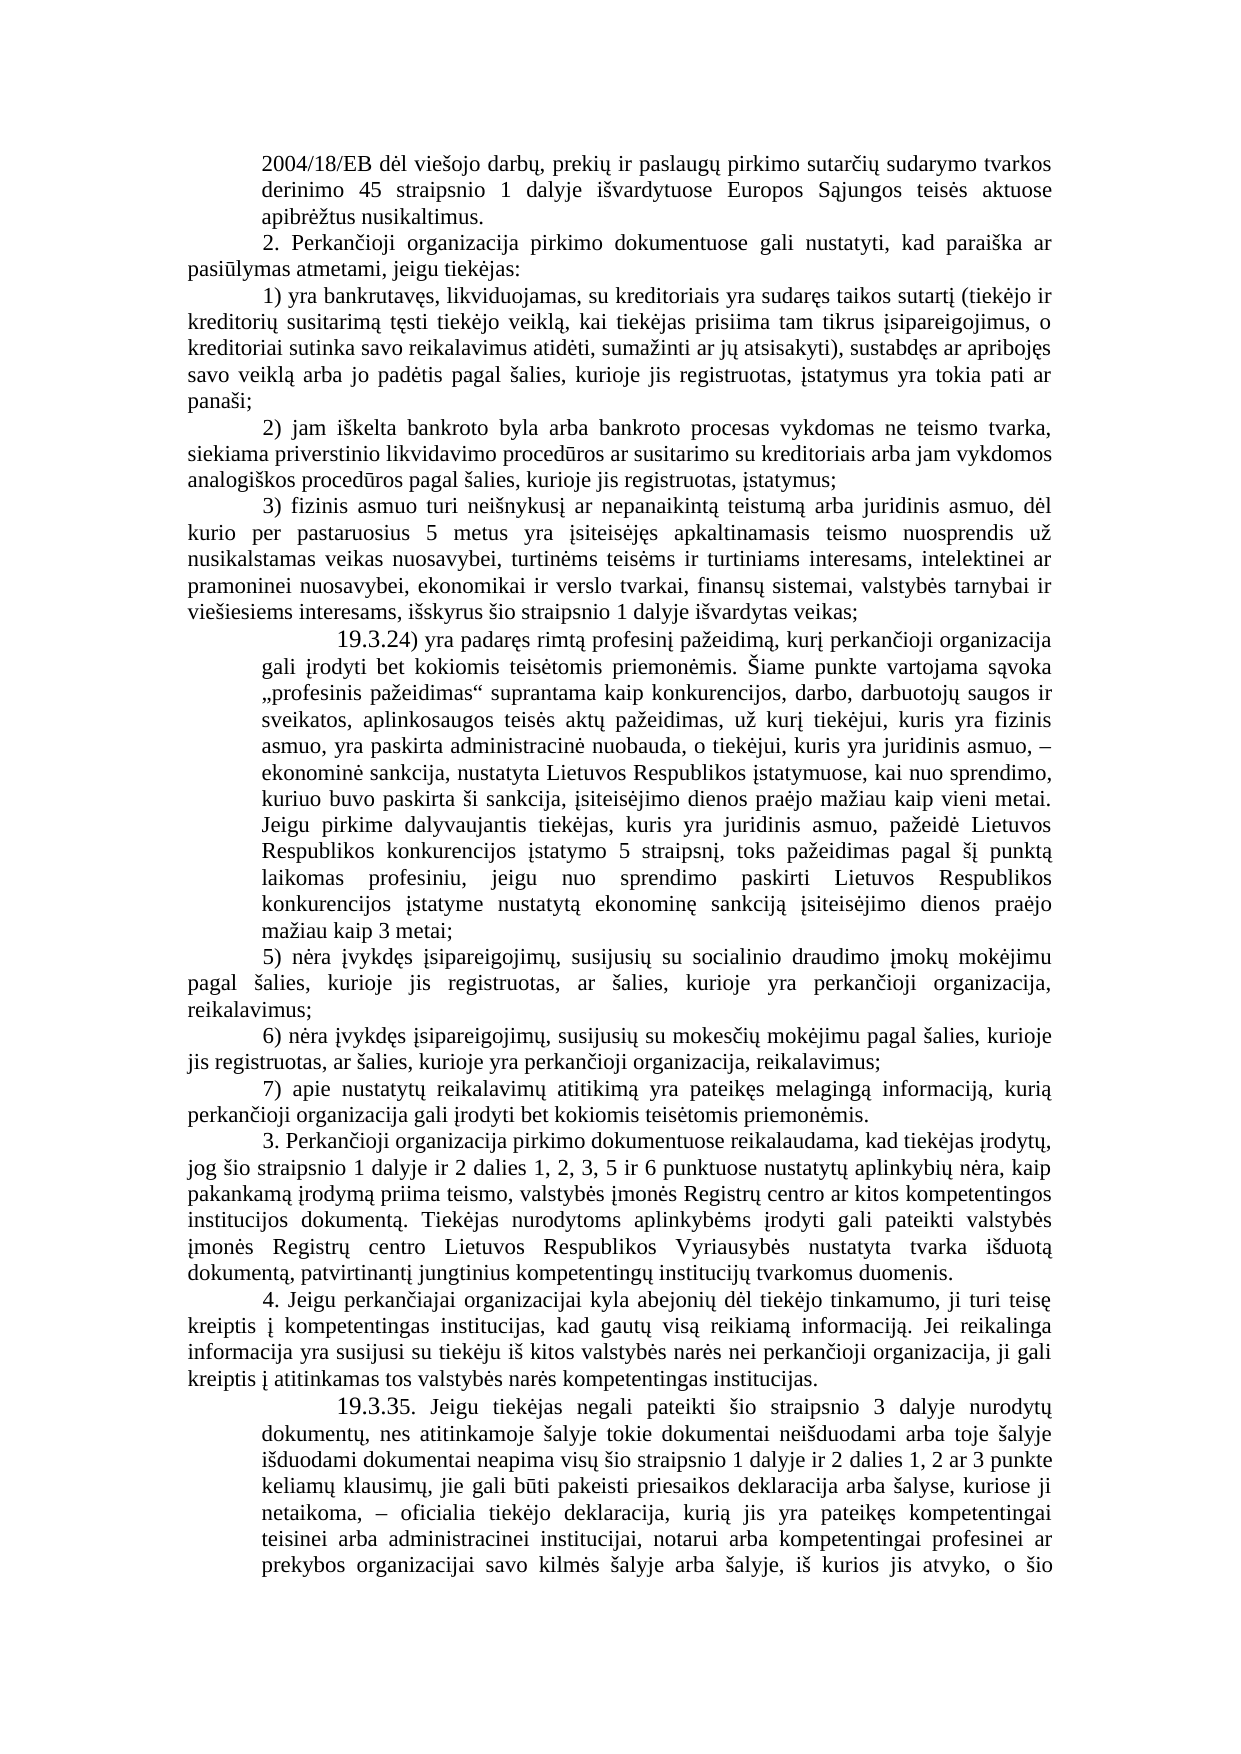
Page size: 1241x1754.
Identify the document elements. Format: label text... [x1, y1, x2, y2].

text 3) fizinis asmuo turi neišnykusį ar nepanaikintą teistumą arba juridinis asmuo, dėl kurio per pastaruosius 5 metus yra įsiteisėjęs apkaltinamasis teismo nuosprendis už nusikalstamas veikas nuosavybei, turtinėms teisėms ir turtiniams interesams, intelektinei ar pramoninei nuosavybei, ekonomikai ir verslo tvarkai, finansų sistemai, valstybės tarnybai ir viešiesiems interesams, išskyrus šio straipsnio 1 dalyje išvardytas veikas; [187, 493, 1053, 624]
text 4. Jeigu perkančiajai organizacijai kyla abejonių dėl tiekėjo tinkamumo, ji turi teisę kreiptis į kompetentingas institucijas, kad gautų visą reikiamą informaciją. Jei reikalinga informacija yra susijusi su tiekėju iš kitos valstybės narės nei perkančioji organizacija, ji gali kreiptis į atitinkamas tos valstybės narės kompetentingas institucijas. [187, 1286, 1053, 1391]
text 2) jam iškelta bankroto byla arba bankroto procesas vykdomas ne teismo tvarka, siekiama priverstinio likvidavimo procedūros ar susitarimo su kreditoriais arba jam vykdomos analogiškos procedūros pagal šalies, kurioje jis registruotas, įstatymus; [187, 413, 1053, 493]
text 2. Perkančioji organizacija pirkimo dokumentuose gali nustatyti, kad paraiška ar pasiūlymas atmetami, jeigu tiekėjas: [187, 229, 1053, 282]
text 6) nėra įvykdęs įsipareigojimų, susijusių su mokesčių mokėjimu pagal šalies, kurioje jis registruotas, ar šalies, kurioje yra perkančioji organizacija, reikalavimus; [187, 1022, 1053, 1075]
subtitle 5. Jeigu tiekėjas negali pateikti šio straipsnio 3 dalyje nurodytų dokumentų, nes atitinkamoje šalyje tokie dokumentai neišduodami arba toje šalyje išduodami dokumentai neapima visų šio straipsnio 1 dalyje ir 2 dalies 1, 2 ar 3 punkte keliamų klausimų, jie gali būti pakeisti priesaikos deklaracija arba šalyse, kuriose ji netaikoma, – oficialia tiekėjo deklaracija, kurią jis yra pateikęs kompetentingai teisinei arba administracinei institucijai, notarui arba kompetentingai profesinei ar prekybos organizacijai savo kilmės šalyje arba šalyje, iš kurios jis atvyko, o šio [187, 1391, 1053, 1578]
text 5) nėra įvykdęs įsipareigojimų, susijusių su socialinio draudimo įmokų mokėjimu pagal šalies, kurioje jis registruotas, ar šalies, kurioje yra perkančioji organizacija, reikalavimus; [187, 943, 1053, 1022]
text 1) yra bankrutavęs, likviduojamas, su kreditoriais yra sudaręs taikos sutartį (tiekėjo ir kreditorių susitarimą tęsti tiekėjo veiklą, kai tiekėjas prisiima tam tikrus įsipareigojimus, o kreditoriai sutinka savo reikalavimus atidėti, sumažinti ar jų atsisakyti), sustabdęs ar apribojęs savo veiklą arba jo padėtis pagal šalies, kurioje jis registruotas, įstatymus yra tokia pati ar panaši; [187, 282, 1053, 413]
text 3. Perkančioji organizacija pirkimo dokumentuose reikalaudama, kad tiekėjas įrodytų, jog šio straipsnio 1 dalyje ir 2 dalies 1, 2, 3, 5 ir 6 punktuose nustatytų aplinkybių nėra, kaip pakankamą įrodymą priima teismo, valstybės įmonės Registrų centro ar kitos kompetentingos institucijos dokumentą. Tiekėjas nurodytoms aplinkybėms įrodyti gali pateikti valstybės įmonės Registrų centro Lietuvos Respublikos Vyriausybės nustatyta tvarka išduotą dokumentą, patvirtinantį jungtinius kompetentingų institucijų tvarkomus duomenis. [187, 1127, 1053, 1286]
subtitle 2004/18/EB dėl viešojo darbų, prekių ir paslaugų pirkimo sutarčių sudarymo tvarkos derinimo 45 straipsnio 1 dalyje išvardytuose Europos Sąjungos teisės aktuose apibrėžtus nusikaltimus. [187, 150, 1053, 229]
text 7) apie nustatytų reikalavimų atitikimą yra pateikęs melagingą informaciją, kurią perkančioji organizacija gali įrodyti bet kokiomis teisėtomis priemonėmis. [187, 1075, 1053, 1127]
subtitle 4) yra padaręs rimtą profesinį pažeidimą, kurį perkančioji organizacija gali įrodyti bet kokiomis teisėtomis priemonėmis. Šiame punkte vartojama sąvoka „profesinis pažeidimas“ suprantama kaip konkurencijos, darbo, darbuotojų saugos ir sveikatos, aplinkosaugos teisės aktų pažeidimas, už kurį tiekėjui, kuris yra fizinis asmuo, yra paskirta administracinė nuobauda, o tiekėjui, kuris yra juridinis asmuo, – ekonominė sankcija, nustatyta Lietuvos Respublikos įstatymuose, kai nuo sprendimo, kuriuo buvo paskirta ši sankcija, įsiteisėjimo dienos praėjo mažiau kaip vieni metai. Jeigu pirkime dalyvaujantis tiekėjas, kuris yra juridinis asmuo, pažeidė Lietuvos Respublikos konkurencijos įstatymo 5 straipsnį, toks pažeidimas pagal šį punktą laikomas profesiniu, jeigu nuo sprendimo paskirti Lietuvos Respublikos konkurencijos įstatyme nustatytą ekonominę sankciją įsiteisėjimo dienos praėjo mažiau kaip 3 metai; [187, 624, 1053, 943]
